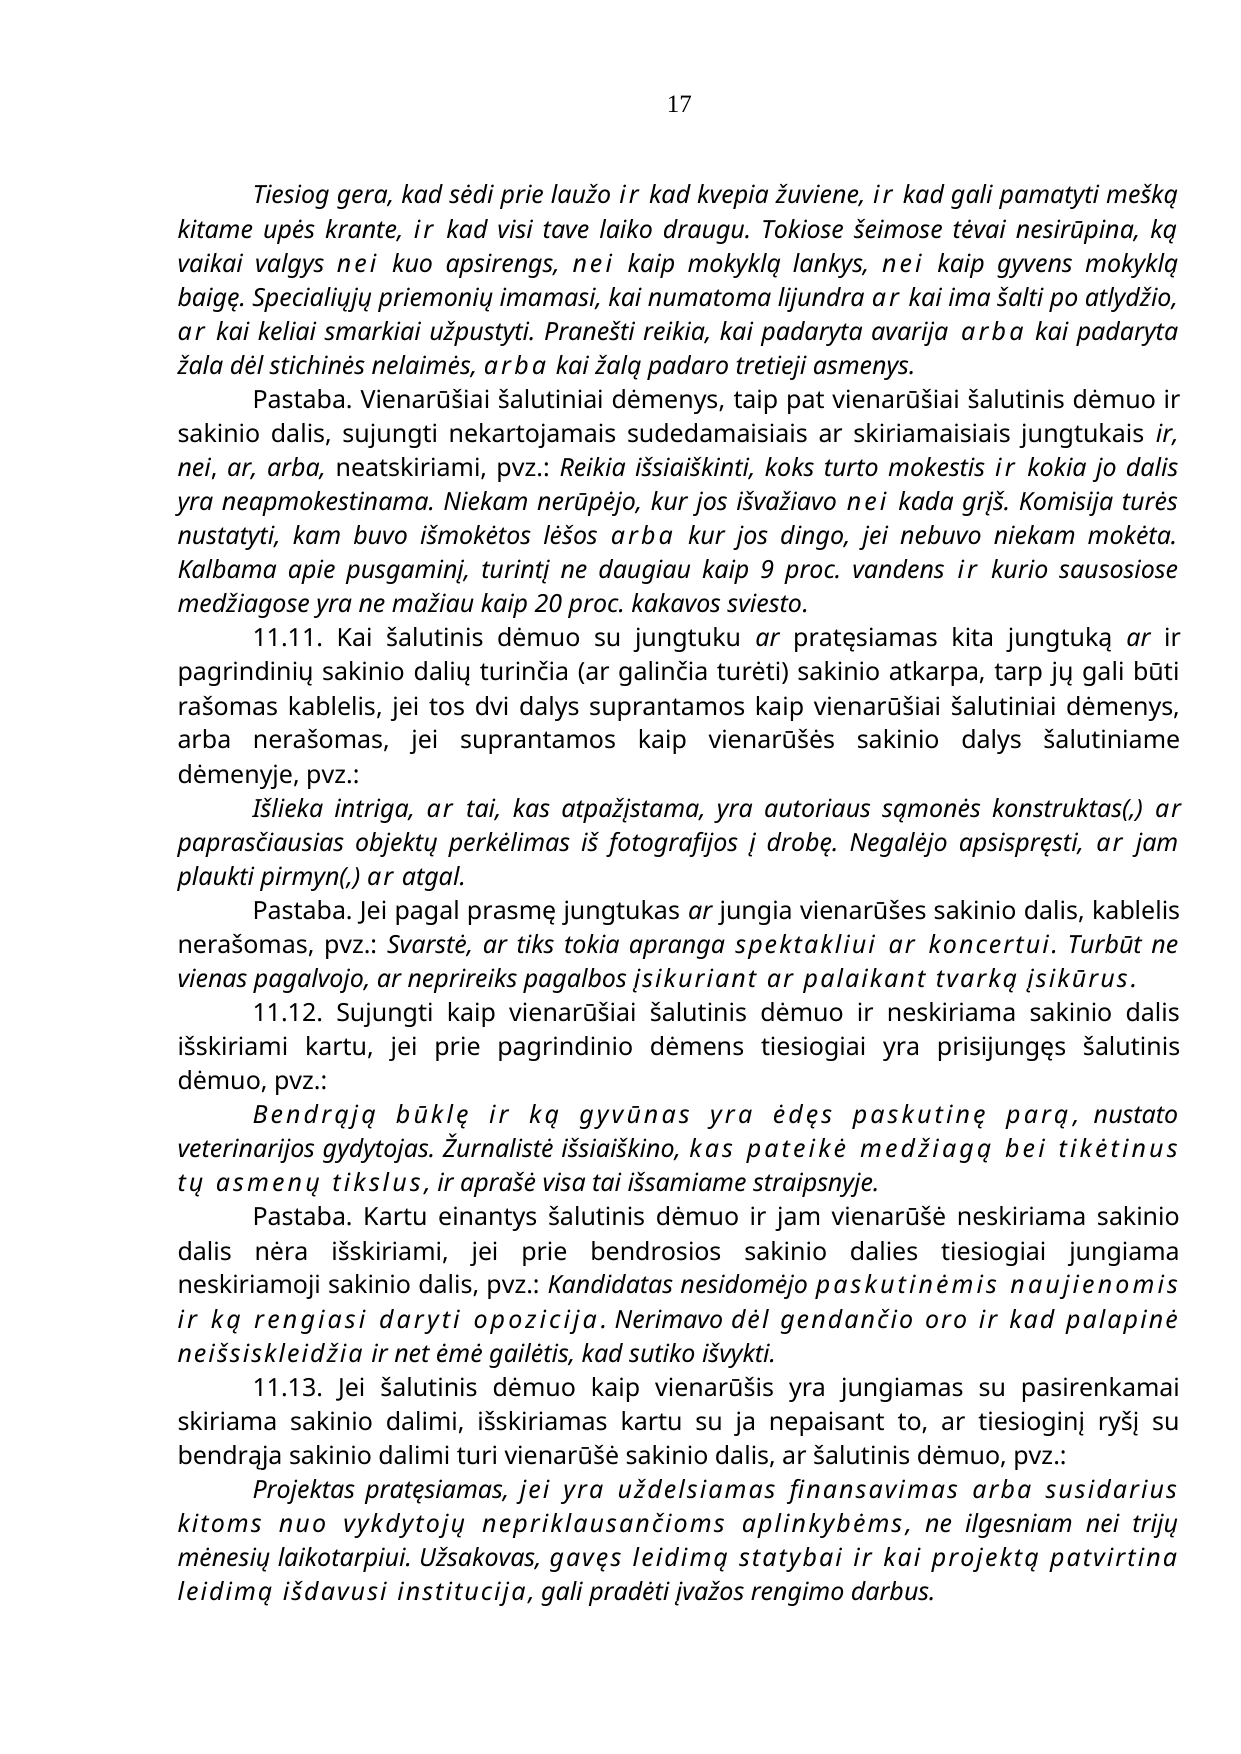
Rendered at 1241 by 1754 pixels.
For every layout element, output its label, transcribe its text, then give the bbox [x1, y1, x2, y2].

text Projektas pratęsiamas, jei yra uždelsiamas finansavimas arba susidarius kitoms nuo vykdytojų nepriklausančioms aplinkybėms, ne ilgesniam nei trijų mėnesių laikotarpiui. Užsakovas, gavęs leidimą statybai ir kai projektą patvirtina leidimą išdavusi institucija, gali pradėti įvažos rengimo darbus. [177, 1472, 1181, 1608]
text Pastaba. Jei pagal prasmę jungtukas ar jungia vienarūšes sakinio dalis, kablelis nerašomas, pvz.: Svarstė, ar tiks tokia apranga spektakliui ar koncertui. Turbūt ne vienas pagalvojo, ar neprireiks pagalbos įsikuriant ar palaikant tvarką įsikūrus. [177, 892, 1181, 995]
text 11.12. Sujungti kaip vienarūšiai šalutinis dėmuo ir neskiriama sakinio dalis išskiriami kartu, jei prie pagrindinio dėmens tiesiogiai yra prisijungęs šalutinis dėmuo, pvz.: [177, 995, 1181, 1097]
text Bendrąją būklę ir ką gyvūnas yra ėdęs paskutinę parą, nustato veterinarijos gydytojas. Žurnalistė išsiaiškino, kas pateikė medžiagą bei tikėtinus tų asmenų tikslus, ir aprašė visa tai išsamiame straipsnyje. [177, 1097, 1181, 1199]
text 11.13. Jei šalutinis dėmuo kaip vienarūšis yra jungiamas su pasirenkamai skiriama sakinio dalimi, išskiriamas kartu su ja nepaisant to, ar tiesioginį ryšį su bendrąja sakinio dalimi turi vienarūšė sakinio dalis, ar šalutinis dėmuo, pvz.: [177, 1369, 1181, 1472]
text Išlieka intriga, ar tai, kas atpažįstama, yra autoriaus sąmonės konstruktas(,) ar paprasčiausias objektų perkėlimas iš fotografijos į drobę. Negalėjo apsispręsti, ar jam plaukti pirmyn(,) ar atgal. [177, 790, 1181, 892]
text 11.11. Kai šalutinis dėmuo su jungtuku ar pratęsiamas kita jungtuką ar ir pagrindinių sakinio dalių turinčia (ar galinčia turėti) sakinio atkarpa, tarp jų gali būti rašomas kablelis, jei tos dvi dalys suprantamos kaip vienarūšiai šalutiniai dėmenys, arba nerašomas, jei suprantamos kaip vienarūšės sakinio dalys šalutiniame dėmenyje, pvz.: [177, 620, 1181, 790]
text Pastaba. Kartu einantys šalutinis dėmuo ir jam vienarūšė neskiriama sakinio dalis nėra išskiriami, jei prie bendrosios sakinio dalies tiesiogiai jungiama neskiriamoji sakinio dalis, pvz.: Kandidatas nesidomėjo paskutinėmis naujienomis ir ką rengiasi daryti opozicija. Nerimavo dėl gendančio oro ir kad palapinė neišsiskleidžia ir net ėmė gailėtis, kad sutiko išvykti. [177, 1199, 1181, 1369]
text Tiesiog gera, kad sėdi prie laužo ir kad kvepia žuviene, ir kad gali pamatyti mešką kitame upės krante, ir kad visi tave laiko draugu. Tokiose šeimose tėvai nesirūpina, ką vaikai valgys nei kuo apsirengs, nei kaip mokyklą lankys, nei kaip gyvens mokyklą baigę. Specialiųjų priemonių imamasi, kai numatoma lijundra ar kai ima šalti po atlydžio, ar kai keliai smarkiai užpustyti. Pranešti reikia, kai padaryta avarija arba kai padaryta žala dėl stichinės nelaimės, arba kai žalą padaro tretieji asmenys. [177, 177, 1181, 382]
text Pastaba. Vienarūšiai šalutiniai dėmenys, taip pat vienarūšiai šalutinis dėmuo ir sakinio dalis, sujungti nekartojamais sudedamaisiais ar skiriamaisiais jungtukais ir, nei, ar, arba, neatskiriami, pvz.: Reikia išsiaiškinti, koks turto mokestis ir kokia jo dalis yra neapmokestinama. Niekam nerūpėjo, kur jos išvažiavo nei kada grįš. Komisija turės nustatyti, kam buvo išmokėtos lėšos arba kur jos dingo, jei nebuvo niekam mokėta. Kalbama apie pusgaminį, turintį ne daugiau kaip 9 proc. vandens ir kurio sausosiose medžiagose yra ne mažiau kaip 20 proc. kakavos sviesto. [177, 382, 1181, 620]
